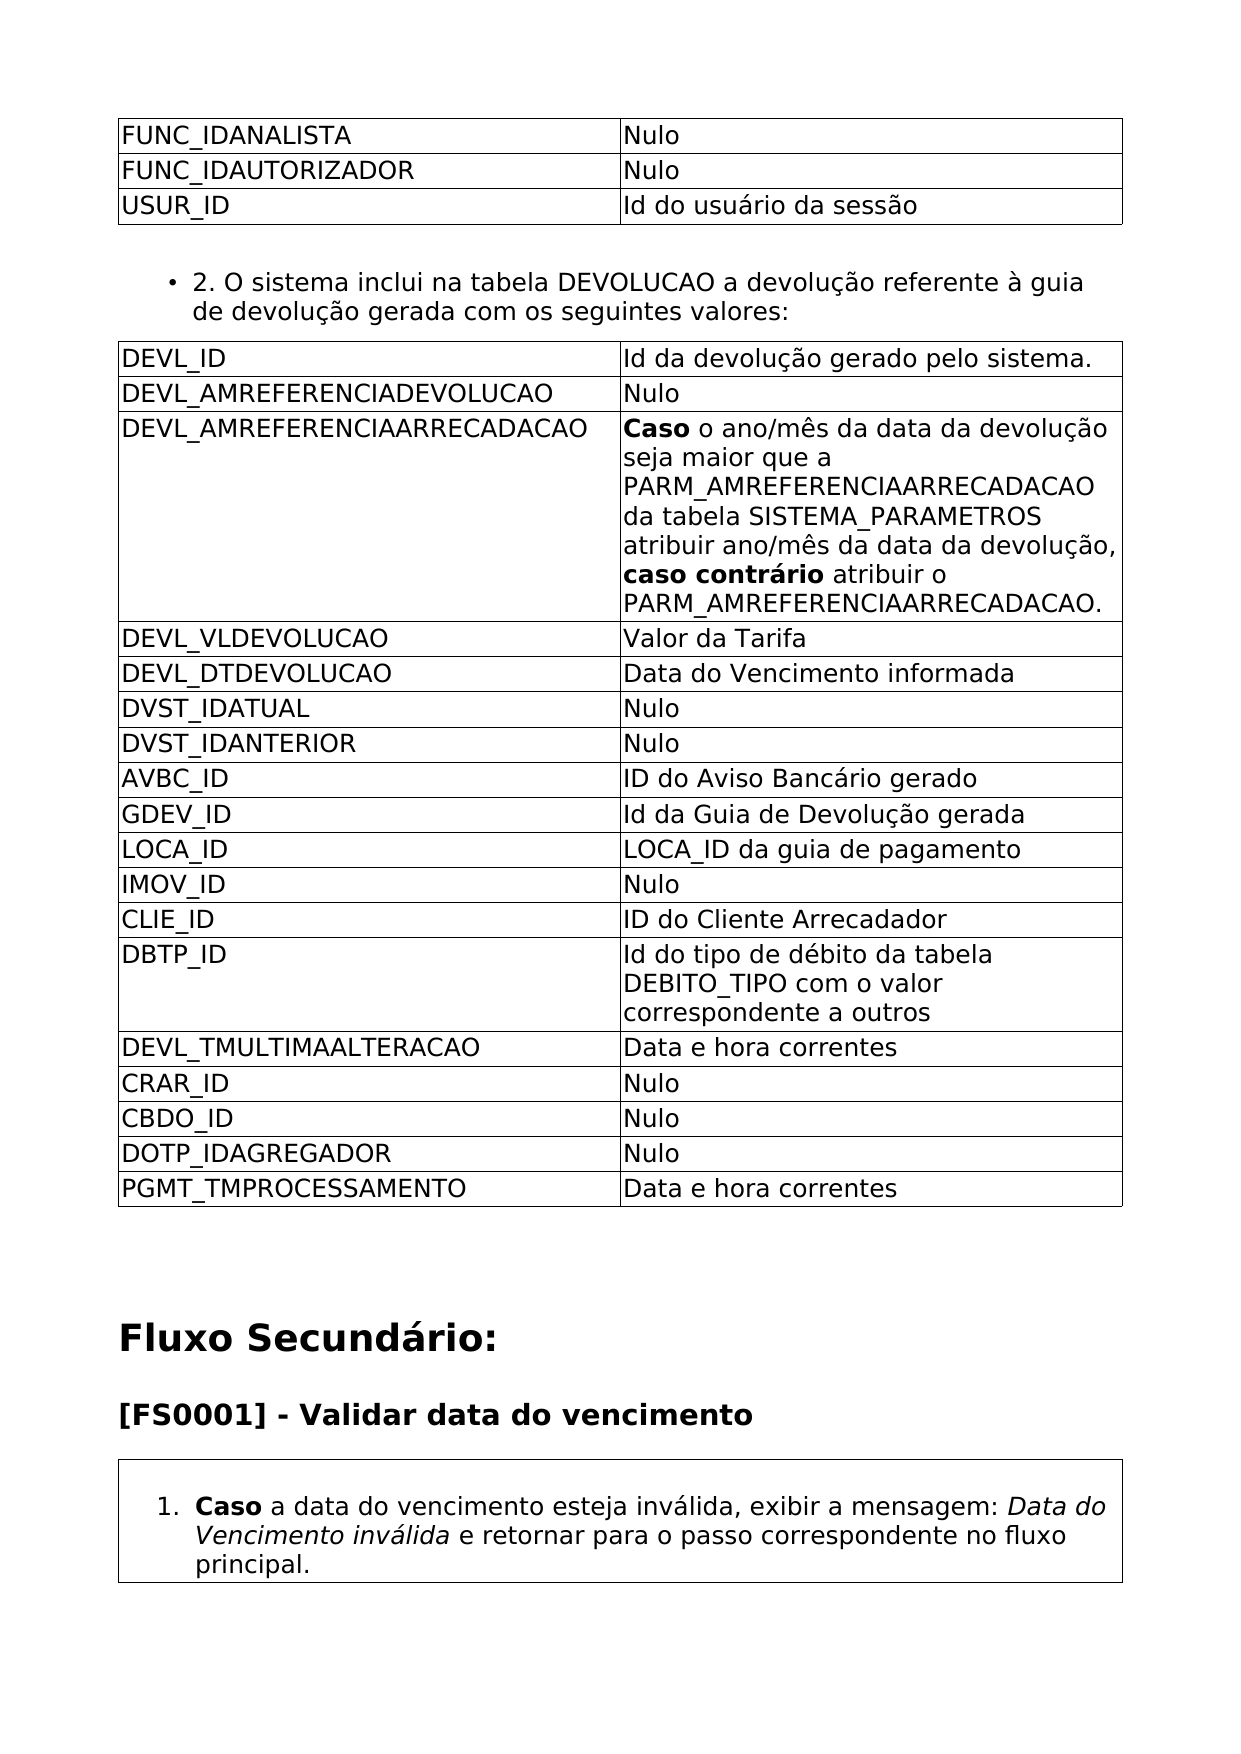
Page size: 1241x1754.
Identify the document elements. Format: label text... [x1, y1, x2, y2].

table_cell PGMT_TMPROCESSAMENTO [119, 1172, 620, 1206]
table_cell IMOV_ID [119, 868, 620, 902]
table_cell Nulo [621, 728, 1122, 762]
table_cell Data e hora correntes [621, 1032, 1122, 1066]
table_cell Id da Guia de Devolução gerada [621, 798, 1122, 832]
table_cell DVST_IDANTERIOR [119, 728, 620, 762]
subtitle Fluxo Secundário: [118, 1317, 1122, 1361]
table_cell Data e hora correntes [621, 1172, 1122, 1206]
table_cell Id do usuário da sessão [621, 189, 1122, 223]
table_cell DEVL_TMULTIMAALTERACAO [119, 1032, 620, 1066]
table_cell ID do Aviso Bancário gerado [621, 763, 1122, 797]
table_cell DEVL_AMREFERENCIADEVOLUCAO [119, 377, 620, 411]
table_cell USUR_ID [119, 189, 620, 223]
table_cell CBDO_ID [119, 1102, 620, 1136]
table_header Id da devolução gerado pelo sistema. [621, 342, 1122, 376]
table_cell Nulo [621, 377, 1122, 411]
table_cell LOCA_ID [119, 833, 620, 867]
table_cell Valor da Tarifa [621, 622, 1122, 656]
table_header Caso a data do vencimento esteja inválida, exibir a mensagem: Data do Vencimento inválida e retornar para o passo correspondente no fluxo principal. Caso a data do vencimento seja posterior à data corrente, exibir mensagem: Data do Vencimento posterior à data corrente «data corrente» e retornar para o passo correspondente no fluxo principal. [119, 1460, 1122, 1582]
table_cell Nulo [621, 1102, 1122, 1136]
table_cell Id do tipo de débito da tabela DEBITO_TIPO com o valor correspondente a outros [621, 938, 1122, 1031]
table_cell DBTP_ID [119, 938, 620, 1031]
table_cell Nulo [621, 692, 1122, 727]
table_header DEVL_ID [119, 342, 620, 376]
table_cell GDEV_ID [119, 798, 620, 832]
subtitle [FS0001] - Validar data do vencimento [118, 1398, 1122, 1432]
list 2. O sistema inclui na tabela DEVOLUCAO a devolução referente à guia de devolução gerada com os seguintes valores: [177, 268, 1122, 326]
table_cell AVBC_ID [119, 763, 620, 797]
table_cell ID do Cliente Arrecadador [621, 903, 1122, 937]
table_cell DVST_IDATUAL [119, 692, 620, 727]
table_cell Nulo [621, 154, 1122, 188]
table_cell LOCA_ID da guia de pagamento [621, 833, 1122, 867]
table_cell DEVL_VLDEVOLUCAO [119, 622, 620, 656]
table_cell DEVL_DTDEVOLUCAO [119, 657, 620, 691]
table_cell Nulo [621, 1067, 1122, 1101]
table_cell Nulo [621, 119, 1122, 153]
table_cell Data do Vencimento informada [621, 657, 1122, 691]
table_cell CRAR_ID [119, 1067, 620, 1101]
table_cell Nulo [621, 1137, 1122, 1171]
table_cell Nulo [621, 868, 1122, 902]
table_cell DEVL_AMREFERENCIAARRECADACAO [119, 412, 620, 621]
table_cell FUNC_IDANALISTA [119, 119, 620, 153]
table_cell DOTP_IDAGREGADOR [119, 1137, 620, 1171]
table_cell CLIE_ID [119, 903, 620, 937]
table_cell Caso o ano/mês da data da devolução seja maior que a PARM_AMREFERENCIAARRECADACAO da tabela SISTEMA_PARAMETROS atribuir ano/mês da data da devolução, caso contrário atribuir o PARM_AMREFERENCIAARRECADACAO. [621, 412, 1122, 621]
table_cell FUNC_IDAUTORIZADOR [119, 154, 620, 188]
